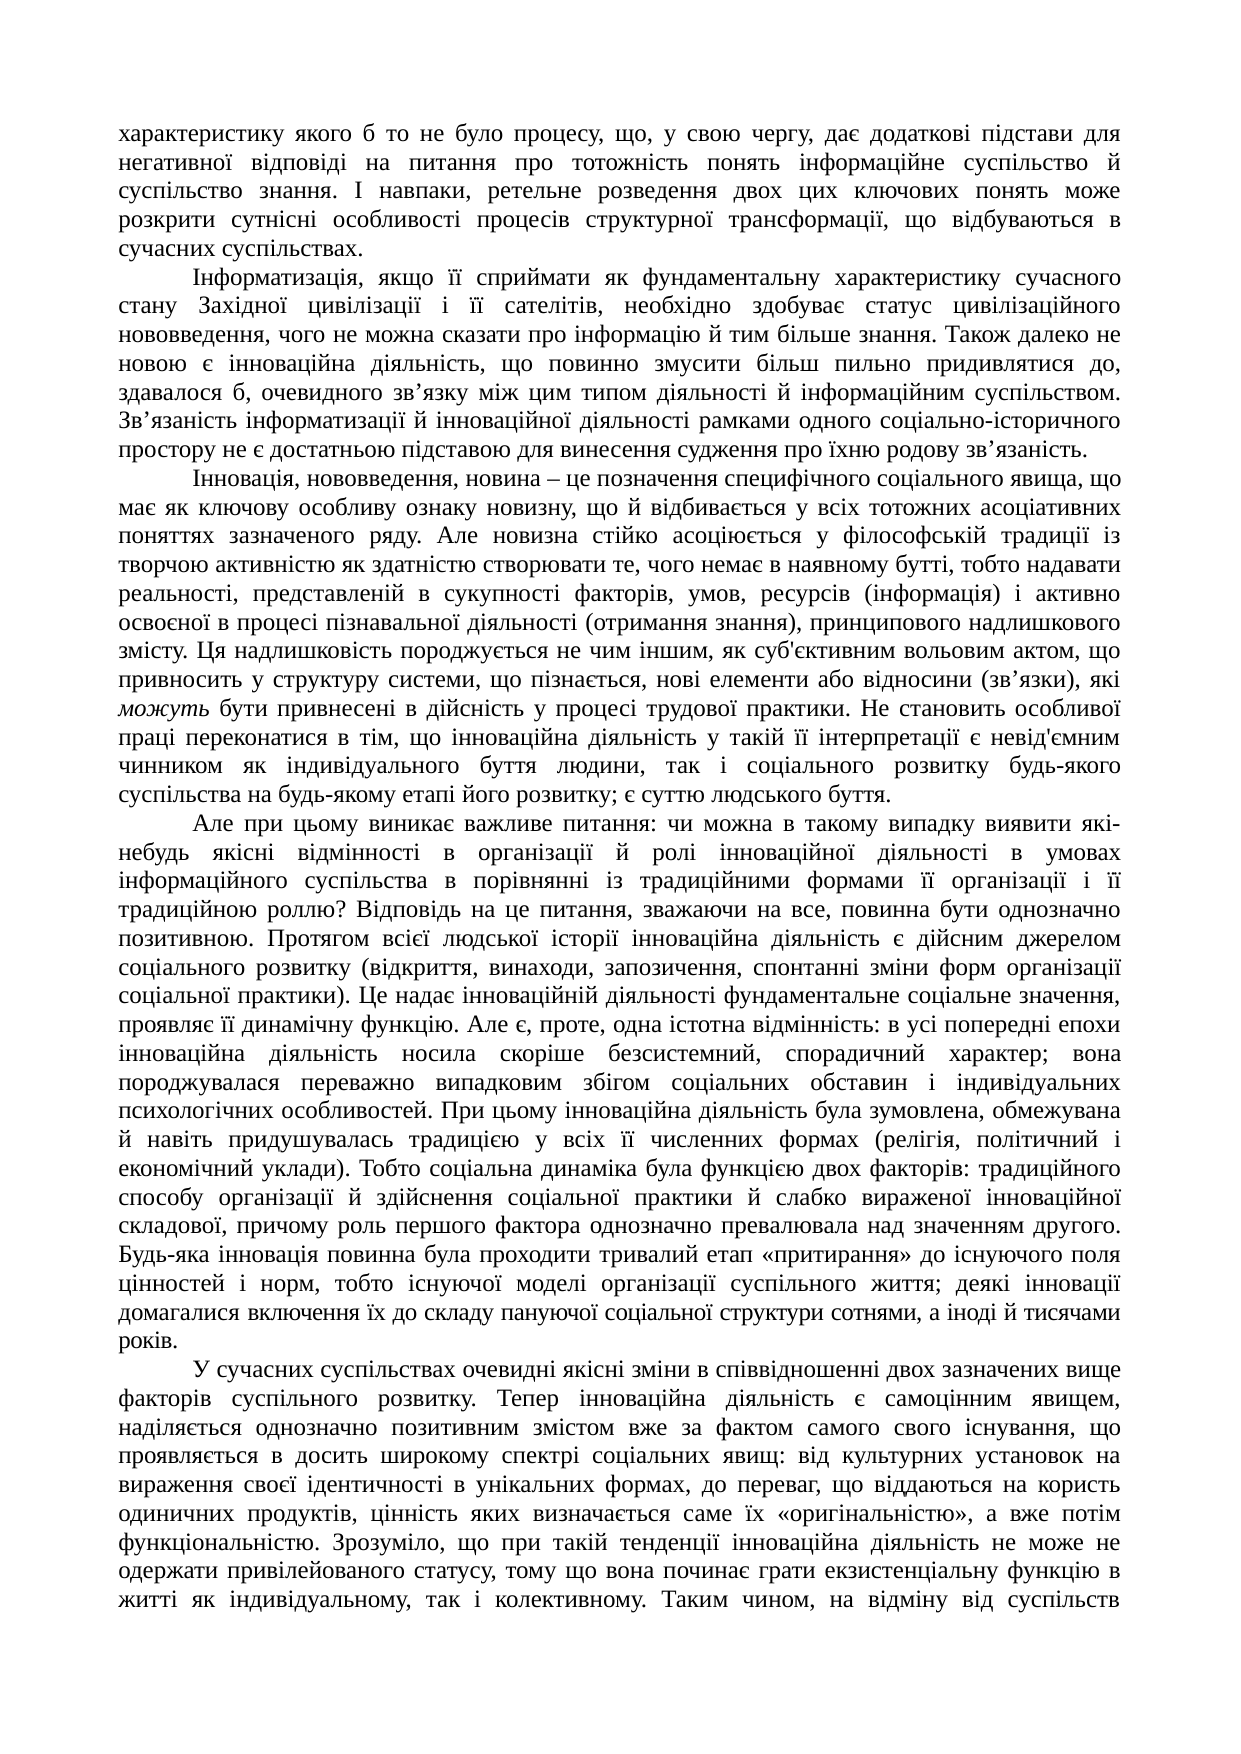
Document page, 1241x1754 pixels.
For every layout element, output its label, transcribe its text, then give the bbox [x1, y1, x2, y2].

text Інновація, нововведення, новина – це позначення специфічного соціального явища, що має як ключову особливу ознаку новизну, що й відбивається у всіх тотожних асоціативних поняттях зазначеного ряду. Але новизна стійко асоціюється у філософській традиції із творчою активністю як здатністю створювати те, чого немає в наявному бутті, тобто надавати реальності, представленій в сукупності факторів, умов, ресурсів (інформація) і активно освоєної в процесі пізнавальної діяльності (отримання знання), принципового надлишкового змісту. Ця надлишковість породжується не чим іншим, як суб'єктивним вольовим актом, що привносить у структуру системи, що пізнається, нові елементи або відносини (зв’язки), які можуть бути привнесені в дійсність у процесі трудової практики. Не становить особливої праці переконатися в тім, що інноваційна діяльність у такій її інтерпретації є невід'ємним чинником як індивідуального буття людини, так і соціального розвитку будь-якого суспільства на будь-якому етапі його розвитку; є суттю людського буття. [118, 463, 1122, 808]
text Інформатизація, якщо її сприймати як фундаментальну характеристику сучасного стану Західної цивілізації і її сателітів, необхідно здобуває статус цивілізаційного нововведення, чого не можна сказати про інформацію й тим більше знання. Також далеко не новою є інноваційна діяльність, що повинно змусити більш пильно придивлятися до, здавалося б, очевидного зв’язку між цим типом діяльності й інформаційним суспільством. Зв’язаність інформатизації й інноваційної діяльності рамками одного соціально-історичного простору не є достатньою підставою для винесення судження про їхню родову зв’язаність. [118, 262, 1122, 463]
text характеристику якого б то не було процесу, що, у свою чергу, дає додаткові підстави для негативної відповіді на питання про тотожність понять інформаційне суспільство й суспільство знання. І навпаки, ретельне розведення двох цих ключових понять може розкрити сутнісні особливості процесів структурної трансформації, що відбуваються в сучасних суспільствах. [118, 118, 1122, 262]
text Але при цьому виникає важливе питання: чи можна в такому випадку виявити які-небудь якісні відмінності в організації й ролі інноваційної діяльності в умовах інформаційного суспільства в порівнянні із традиційними формами її організації і її традиційною роллю? Відповідь на це питання, зважаючи на все, повинна бути однозначно позитивною. Протягом всієї людської історії інноваційна діяльність є дійсним джерелом соціального розвитку (відкриття, винаходи, запозичення, спонтанні зміни форм організації соціальної практики). Це надає інноваційній діяльності фундаментальне соціальне значення, проявляє її динамічну функцію. Але є, проте, одна істотна відмінність: в усі попередні епохи інноваційна діяльність носила скоріше безсистемний, спорадичний характер; вона породжувалася переважно випадковим збігом соціальних обставин і індивідуальних психологічних особливостей. При цьому інноваційна діяльність була зумовлена, обмежувана й навіть придушувалась традицією у всіх її численних формах (релігія, політичний і економічний уклади). Тобто соціальна динаміка була функцією двох факторів: традиційного способу організації й здійснення соціальної практики й слабко вираженої інноваційної складової, причому роль першого фактора однозначно превалювала над значенням другого. Будь-яка інновація повинна була проходити тривалий етап «притирання» до існуючого поля цінностей і норм, тобто існуючої моделі організації суспільного життя; деякі інновації домагалися включення їх до складу пануючої соціальної структури сотнями, а іноді й тисячами років. [118, 808, 1122, 1354]
text У сучасних суспільствах очевидні якісні зміни в співвідношенні двох зазначених вище факторів суспільного розвитку. Тепер інноваційна діяльність є самоцінним явищем, наділяється однозначно позитивним змістом вже за фактом самого свого існування, що проявляється в досить широкому спектрі соціальних явищ: від культурних установок на вираження своєї ідентичності в унікальних формах, до переваг, що віддаються на користь одиничних продуктів, цінність яких визначається саме їх «оригінальністю», а вже потім функціональністю. Зрозуміло, що при такій тенденції інноваційна діяльність не може не одержати привілейованого статусу, тому що вона починає грати екзистенціальну функцію в житті як індивідуальному, так і колективному. Таким чином, на відміну від суспільств [118, 1354, 1122, 1613]
